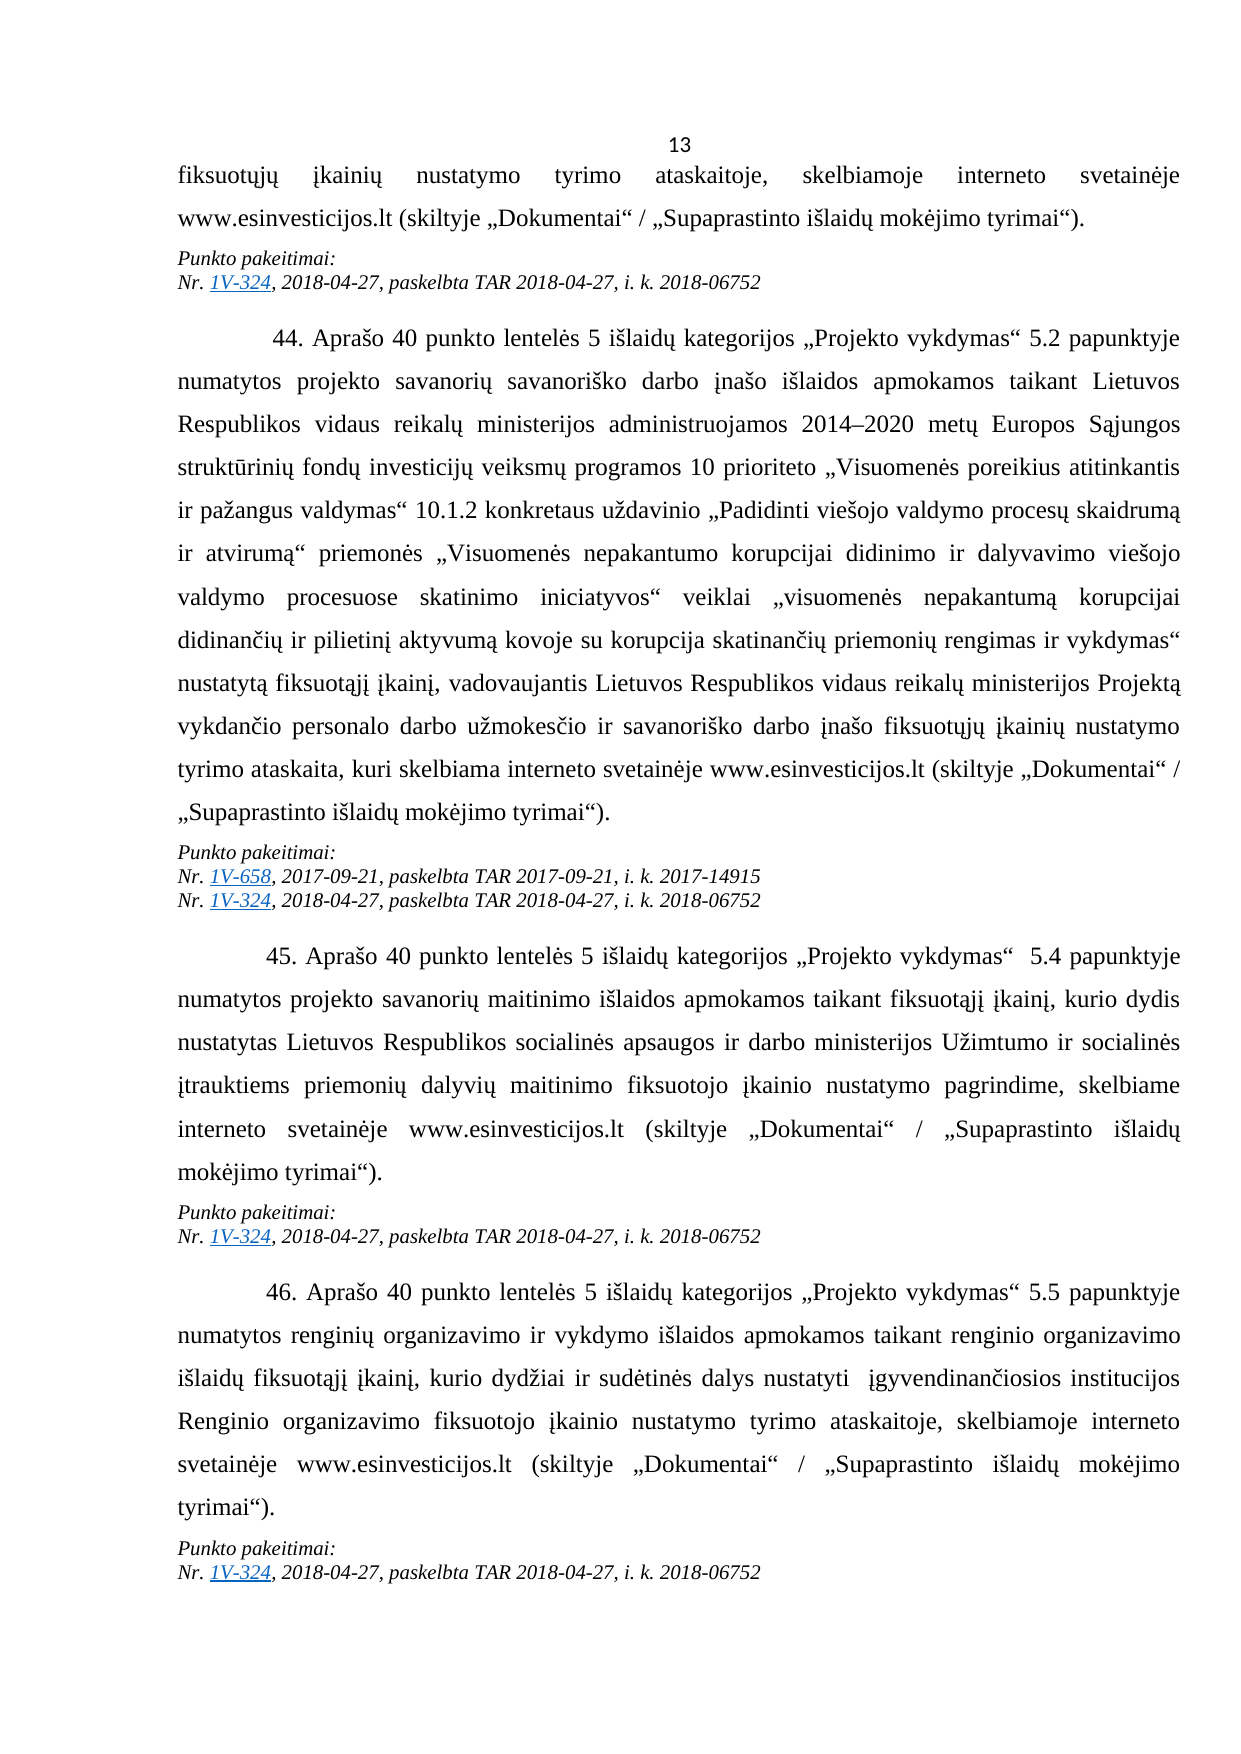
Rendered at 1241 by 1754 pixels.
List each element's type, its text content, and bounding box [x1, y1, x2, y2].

text 45. Aprašo 40 punkto lentelės 5 išlaidų kategorijos „Projekto vykdymas“ 5.4 papunktyje numatytos projekto savanorių maitinimo išlaidos apmokamos taikant fiksuotąjį įkainį, kurio dydis nustatytas Lietuvos Respublikos socialinės apsaugos ir darbo ministerijos Užimtumo ir socialinės įtrauktiems priemonių dalyvių maitinimo fiksuotojo įkainio nustatymo pagrindime, skelbiame interneto svetainėje www.esinvesticijos.lt (skiltyje „Dokumentai“ / „Supaprastinto išlaidų mokėjimo tyrimai“). [177, 941, 1181, 1186]
text Punkto pakeitimai: [177, 246, 1181, 270]
text Nr. 1V-324, 2018-04-27, paskelbta TAR 2018-04-27, i. k. 2018-06752 [177, 1560, 1181, 1584]
text Nr. 1V-324, 2018-04-27, paskelbta TAR 2018-04-27, i. k. 2018-06752 [177, 270, 1181, 294]
text Nr. 1V-324, 2018-04-27, paskelbta TAR 2018-04-27, i. k. 2018-06752 [177, 1224, 1181, 1248]
text Punkto pakeitimai: [177, 1536, 1181, 1560]
text Nr. 1V-324, 2018-04-27, paskelbta TAR 2018-04-27, i. k. 2018-06752 [177, 888, 1181, 912]
text 44. Aprašo 40 punkto lentelės 5 išlaidų kategorijos „Projekto vykdymas“ 5.2 papunktyje numatytos projekto savanorių savanoriško darbo įnašo išlaidos apmokamos taikant Lietuvos Respublikos vidaus reikalų ministerijos administruojamos 2014–2020 metų Europos Sąjungos struktūrinių fondų investicijų veiksmų programos 10 prioriteto „Visuomenės poreikius atitinkantis ir pažangus valdymas“ 10.1.2 konkretaus uždavinio „Padidinti viešojo valdymo procesų skaidrumą ir atvirumą“ priemonės „Visuomenės nepakantumo korupcijai didinimo ir dalyvavimo viešojo valdymo procesuose skatinimo iniciatyvos“ veiklai „visuomenės nepakantumą korupcijai didinančių ir pilietinį aktyvumą kovoje su korupcija skatinančių priemonių rengimas ir vykdymas“ nustatytą fiksuotąjį įkainį, vadovaujantis Lietuvos Respublikos vidaus reikalų ministerijos Projektą vykdančio personalo darbo užmokesčio ir savanoriško darbo įnašo fiksuotųjų įkainių nustatymo tyrimo ataskaita, kuri skelbiama interneto svetainėje www.esinvesticijos.lt (skiltyje „Dokumentai“ / „Supaprastinto išlaidų mokėjimo tyrimai“). [177, 323, 1181, 826]
text Nr. 1V-658, 2017-09-21, paskelbta TAR 2017-09-21, i. k. 2017-14915 [177, 864, 1181, 888]
text 46. Aprašo 40 punkto lentelės 5 išlaidų kategorijos „Projekto vykdymas“ 5.5 papunktyje numatytos renginių organizavimo ir vykdymo išlaidos apmokamos taikant renginio organizavimo išlaidų fiksuotąjį įkainį, kurio dydžiai ir sudėtinės dalys nustatyti įgyvendinančiosios institucijos Renginio organizavimo fiksuotojo įkainio nustatymo tyrimo ataskaitoje, skelbiamoje interneto svetainėje www.esinvesticijos.lt (skiltyje „Dokumentai“ / „Supaprastinto išlaidų mokėjimo tyrimai“). [177, 1277, 1181, 1521]
text Punkto pakeitimai: [177, 1200, 1181, 1224]
text fiksuotųjų įkainių nustatymo tyrimo ataskaitoje, skelbiamoje interneto svetainėje www.esinvesticijos.lt (skiltyje „Dokumentai“ / „Supaprastinto išlaidų mokėjimo tyrimai“). [177, 160, 1181, 232]
text Punkto pakeitimai: [177, 840, 1181, 864]
